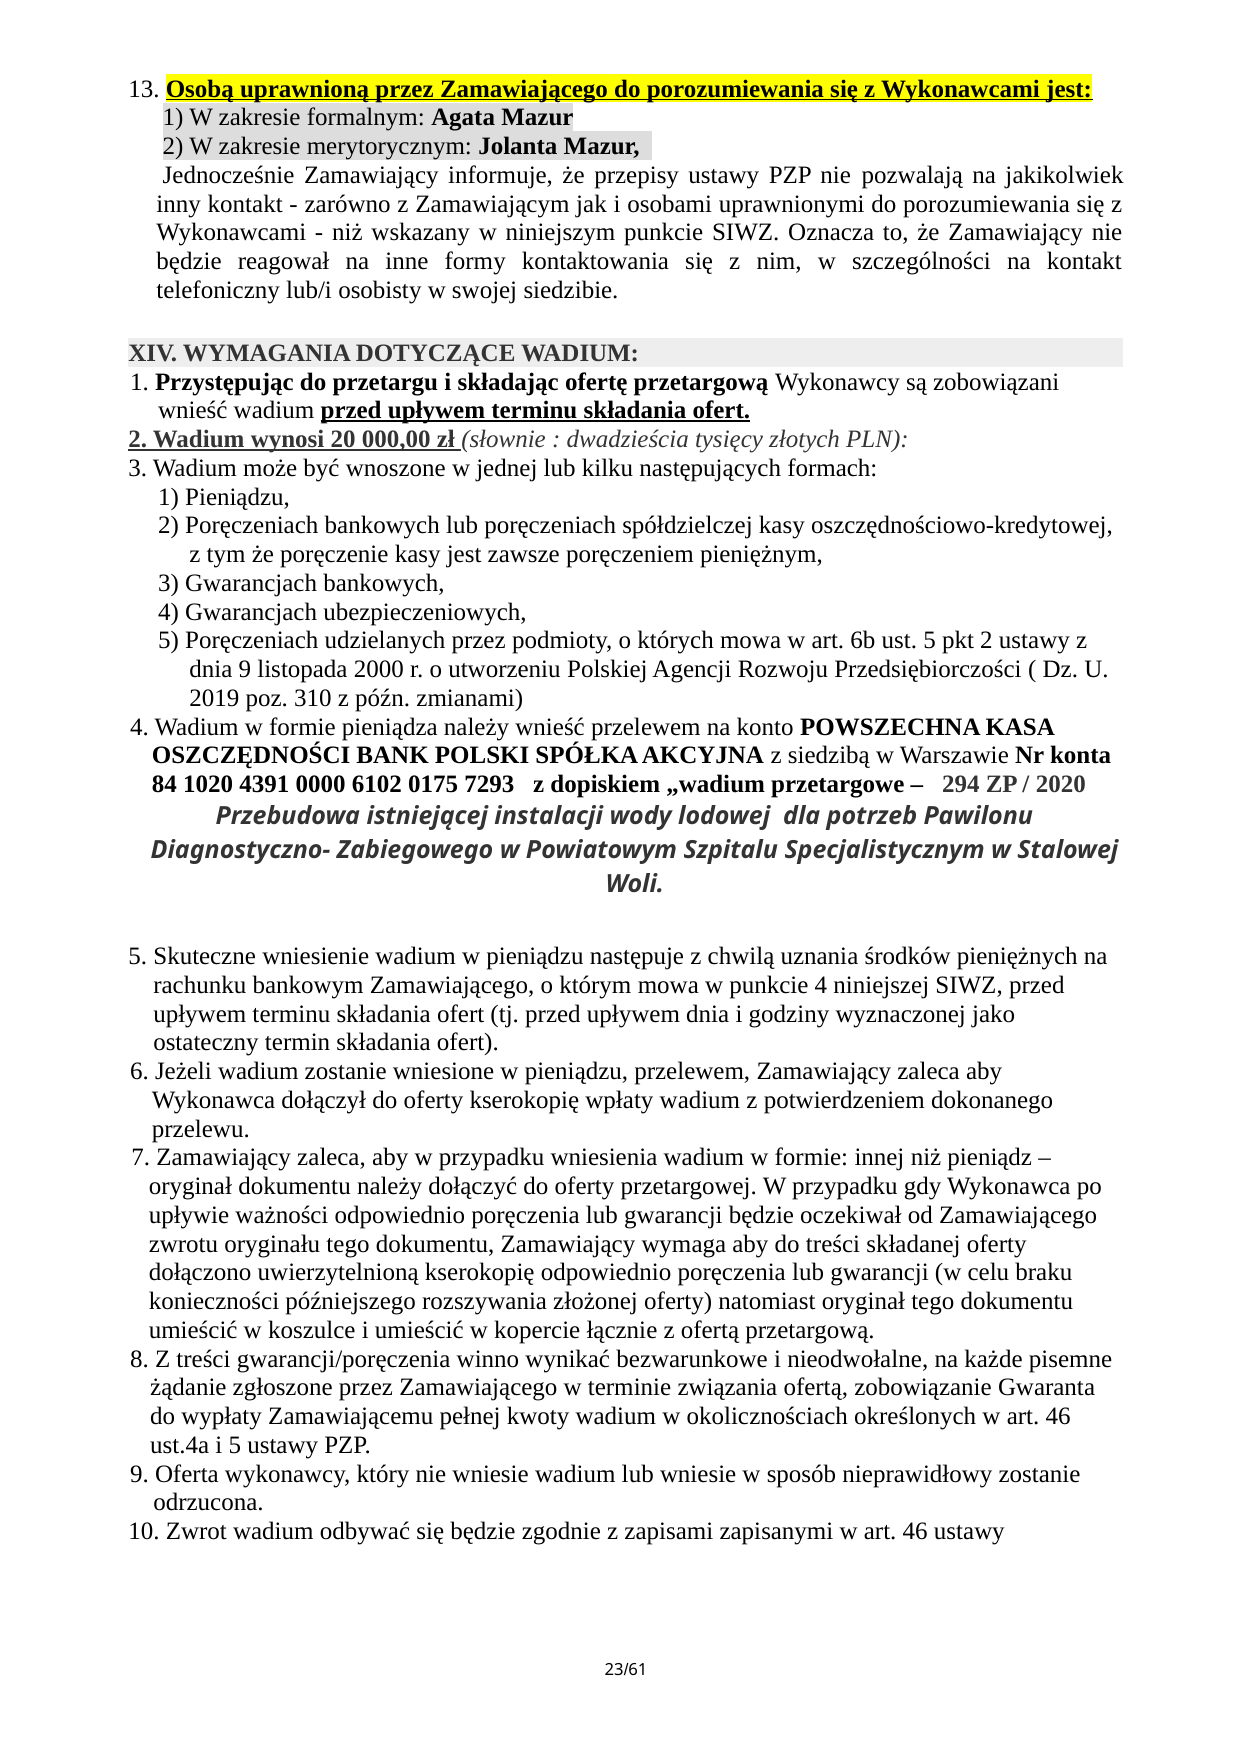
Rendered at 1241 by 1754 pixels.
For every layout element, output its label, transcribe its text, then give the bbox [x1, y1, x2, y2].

text 2) Poręczeniach bankowych lub poręczeniach spółdzielczej kasy oszczędnościowo-kredytowej, z tym że poręczenie kasy jest zawsze poręczeniem pieniężnym, [158, 510, 1123, 568]
text 10. Zwrot wadium odbywać się będzie zgodnie z zapisami zapisanymi w art. 46 ustawy [128, 1516, 1123, 1545]
text Jednocześnie Zamawiający informuje, że przepisy ustawy PZP nie pozwalają na jakikolwiek inny kontakt - zarówno z Zamawiającym jak i osobami uprawnionymi do porozumiewania się z Wykonawcami - niż wskazany w niniejszym punkcie SIWZ. Oznacza to, że Zamawiający nie będzie reagował na inne formy kontaktowania się z nim, w szczególności na kontakt telefoniczny lub/i osobisty w swojej siedzibie. [156, 160, 1123, 304]
text 6. Jeżeli wadium zostanie wniesione w pieniądzu, przelewem, Zamawiający zaleca aby Wykonawca dołączył do oferty kserokopię wpłaty wadium z potwierdzeniem dokonanego przelewu. [130, 1056, 1123, 1142]
text 1) Pieniądzu, [158, 482, 1123, 510]
text 2) W zakresie merytorycznym: Jolanta Mazur, [156, 131, 1123, 160]
text 1. Przystępując do przetargu i składając ofertę przetargową Wykonawcy są zobowiązani wnieść wadium przed upływem terminu składania ofert. [130, 367, 1123, 424]
text 2. Wadium wynosi 20 000,00 zł (słownie : dwadzieścia tysięcy złotych PLN): [128, 424, 1123, 453]
text 7. Zamawiający zaleca, aby w przypadku wniesienia wadium w formie: innej niż pieniądz – oryginał dokumentu należy dołączyć do oferty przetargowej. W przypadku gdy Wykonawca po upływie ważności odpowiednio poręczenia lub gwarancji będzie oczekiwał od Zamawiającego zwrotu oryginału tego dokumentu, Zamawiający wymaga aby do treści składanej oferty dołączono uwierzytelnioną kserokopię odpowiednio poręczenia lub gwarancji (w celu braku konieczności późniejszego rozszywania złożonej oferty) natomiast oryginał tego dokumentu umieścić w koszulce i umieścić w kopercie łącznie z ofertą przetargową. [131, 1142, 1123, 1344]
text Przebudowa istniejącej instalacji wody lodowej dla potrzeb Pawilonu Diagnostyczno- Zabiegowego w Powiatowym Szpitalu Specjalistycznym w Stalowej Woli. [128, 798, 1123, 900]
text 3. Wadium może być wnoszone w jednej lub kilku następujących formach: [128, 453, 1123, 482]
text XIV. WYMAGANIA DOTYCZĄCE WADIUM: [128, 338, 1123, 367]
text 13. Osobą uprawnioną przez Zamawiającego do porozumiewania się z Wykonawcami jest: [128, 74, 1123, 102]
text 5. Skuteczne wniesienie wadium w pieniądzu następuje z chwilą uznania środków pieniężnych na rachunku bankowym Zamawiającego, o którym mowa w punkcie 4 niniejszej SIWZ, przed upływem terminu składania ofert (tj. przed upływem dnia i godziny wyznaczonej jako ostateczny termin składania ofert). [128, 941, 1123, 1056]
text 4. Wadium w formie pieniądza należy wnieść przelewem na konto POWSZECHNA KASA OSZCZĘDNOŚCI BANK POLSKI SPÓŁKA AKCYJNA z siedzibą w Warszawie Nr konta 84 1020 4391 0000 6102 0175 7293 z dopiskiem „wadium przetargowe – 294 ZP / 2020 [130, 712, 1123, 798]
text 9. Oferta wykonawcy, który nie wniesie wadium lub wniesie w sposób nieprawidłowy zostanie odrzucona. [130, 1459, 1123, 1516]
text 3) Gwarancjach bankowych, [158, 568, 1123, 597]
text 4) Gwarancjach ubezpieczeniowych, [158, 597, 1123, 625]
text 5) Poręczeniach udzielanych przez podmioty, o których mowa w art. 6b ust. 5 pkt 2 ustawy z dnia 9 listopada 2000 r. o utworzeniu Polskiej Agencji Rozwoju Przedsiębiorczości ( Dz. U. 2019 poz. 310 z późn. zmianami) [158, 625, 1123, 712]
text 1) W zakresie formalnym: Agata Mazur [156, 102, 1123, 131]
text 8. Z treści gwarancji/poręczenia winno wynikać bezwarunkowe i nieodwołalne, na każde pisemne żądanie zgłoszone przez Zamawiającego w terminie związania ofertą, zobowiązanie Gwaranta do wypłaty Zamawiającemu pełnej kwoty wadium w okolicznościach określonych w art. 46 ust.4a i 5 ustawy PZP. [130, 1344, 1123, 1459]
